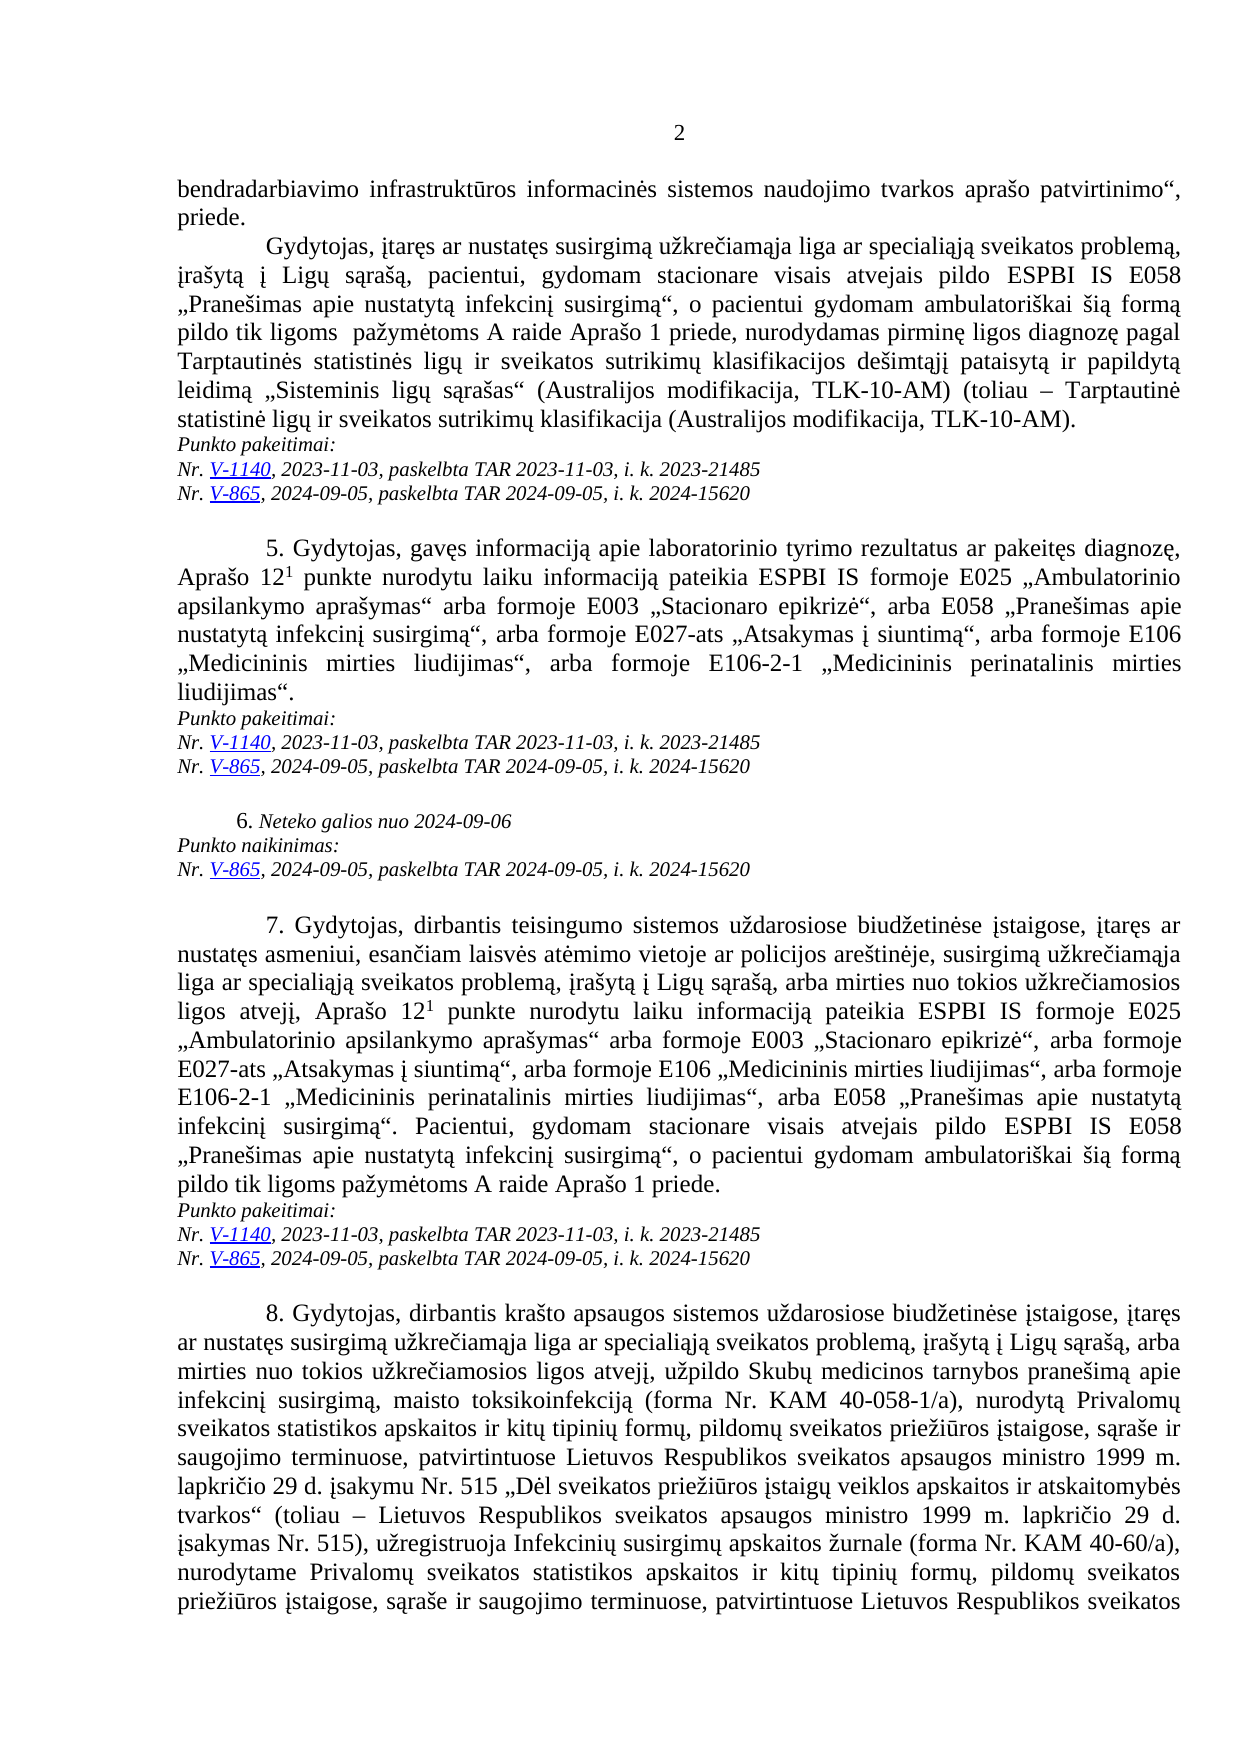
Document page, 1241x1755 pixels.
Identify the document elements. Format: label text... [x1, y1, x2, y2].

text 8. Gydytojas, dirbantis krašto apsaugos sistemos uždarosiose biudžetinėse įstaigose, įtaręs ar nustatęs susirgimą užkrečiamąja liga ar specialiąją sveikatos problemą, įrašytą į Ligų sąrašą, arba mirties nuo tokios užkrečiamosios ligos atvejį, užpildo Skubų medicinos tarnybos pranešimą apie infekcinį susirgimą, maisto toksikoinfekciją (forma Nr. KAM 40-058-1/a), nurodytą Privalomų sveikatos statistikos apskaitos ir kitų tipinių formų, pildomų sveikatos priežiūros įstaigose, sąraše ir saugojimo terminuose, patvirtintuose Lietuvos Respublikos sveikatos apsaugos ministro 1999 m. lapkričio 29 d. įsakymu Nr. 515 „Dėl sveikatos priežiūros įstaigų veiklos apskaitos ir atskaitomybės tvarkos“ (toliau – Lietuvos Respublikos sveikatos apsaugos ministro 1999 m. lapkričio 29 d. įsakymas Nr. 515), užregistruoja Infekcinių susirgimų apskaitos žurnale (forma Nr. KAM 40-60/a), nurodytame Privalomų sveikatos statistikos apskaitos ir kitų tipinių formų, pildomų sveikatos priežiūros įstaigose, sąraše ir saugojimo terminuose, patvirtintuose Lietuvos Respublikos sveikatos [177, 1298, 1182, 1615]
text Gydytojas, įtaręs ar nustatęs susirgimą užkrečiamąja liga ar specialiąją sveikatos problemą, įrašytą į Ligų sąrašą, pacientui, gydomam stacionare visais atvejais pildo ESPBI IS E058 „Pranešimas apie nustatytą infekcinį susirgimą“, o pacientui gydomam ambulatoriškai šią formą pildo tik ligoms pažymėtoms A raide Aprašo 1 priede, nurodydamas pirminę ligos diagnozę pagal Tarptautinės statistinės ligų ir sveikatos sutrikimų klasifikacijos dešimtąjį pataisytą ir papildytą leidimą „Sisteminis ligų sąrašas“ (Australijos modifikacija, TLK-10-AM) (toliau – Tarptautinė statistinė ligų ir sveikatos sutrikimų klasifikacija (Australijos modifikacija, TLK-10-AM). [177, 231, 1182, 432]
text Nr. V-1140, 2023-11-03, paskelbta TAR 2023-11-03, i. k. 2023-21485 [177, 730, 1182, 754]
text Nr. V-865, 2024-09-05, paskelbta TAR 2024-09-05, i. k. 2024-15620 [177, 481, 1182, 504]
text 6. Neteko galios nuo 2024-09-06 [177, 807, 1182, 833]
text Nr. V-865, 2024-09-05, paskelbta TAR 2024-09-05, i. k. 2024-15620 [177, 754, 1182, 778]
text Nr. V-865, 2024-09-05, paskelbta TAR 2024-09-05, i. k. 2024-15620 [177, 1246, 1182, 1270]
text Punkto pakeitimai: [177, 432, 1182, 456]
text Nr. V-1140, 2023-11-03, paskelbta TAR 2023-11-03, i. k. 2023-21485 [177, 1222, 1182, 1246]
text 7. Gydytojas, dirbantis teisingumo sistemos uždarosiose biudžetinėse įstaigose, įtaręs ar nustatęs asmeniui, esančiam laisvės atėmimo vietoje ar policijos areštinėje, susirgimą užkrečiamąja liga ar specialiąją sveikatos problemą, įrašytą į Ligų sąrašą, arba mirties nuo tokios užkrečiamosios ligos atvejį, Aprašo 121 punkte nurodytu laiku informaciją pateikia ESPBI IS formoje E025 „Ambulatorinio apsilankymo aprašymas“ arba formoje E003 „Stacionaro epikrizė“, arba formoje E027-ats „Atsakymas į siuntimą“, arba formoje E106 „Medicininis mirties liudijimas“, arba formoje E106-2-1 „Medicininis perinatalinis mirties liudijimas“, arba E058 „Pranešimas apie nustatytą infekcinį susirgimą“. Pacientui, gydomam stacionare visais atvejais pildo ESPBI IS E058 „Pranešimas apie nustatytą infekcinį susirgimą“, o pacientui gydomam ambulatoriškai šią formą pildo tik ligoms pažymėtoms A raide Aprašo 1 priede. [177, 910, 1182, 1197]
text Punkto pakeitimai: [177, 1197, 1182, 1222]
text Nr. V-1140, 2023-11-03, paskelbta TAR 2023-11-03, i. k. 2023-21485 [177, 456, 1182, 481]
text Punkto pakeitimai: [177, 706, 1182, 730]
text bendradarbiavimo infrastruktūros informacinės sistemos naudojimo tvarkos aprašo patvirtinimo“, priede. [177, 174, 1182, 231]
text 5. Gydytojas, gavęs informaciją apie laboratorinio tyrimo rezultatus ar pakeitęs diagnozę, Aprašo 121 punkte nurodytu laiku informaciją pateikia ESPBI IS formoje E025 „Ambulatorinio apsilankymo aprašymas“ arba formoje E003 „Stacionaro epikrizė“, arba E058 „Pranešimas apie nustatytą infekcinį susirgimą“, arba formoje E027-ats „Atsakymas į siuntimą“, arba formoje E106 „Medicininis mirties liudijimas“, arba formoje E106-2-1 „Medicininis perinatalinis mirties liudijimas“. [177, 533, 1182, 706]
text Nr. V-865, 2024-09-05, paskelbta TAR 2024-09-05, i. k. 2024-15620 [177, 857, 1182, 881]
text Punkto naikinimas: [177, 833, 1182, 857]
